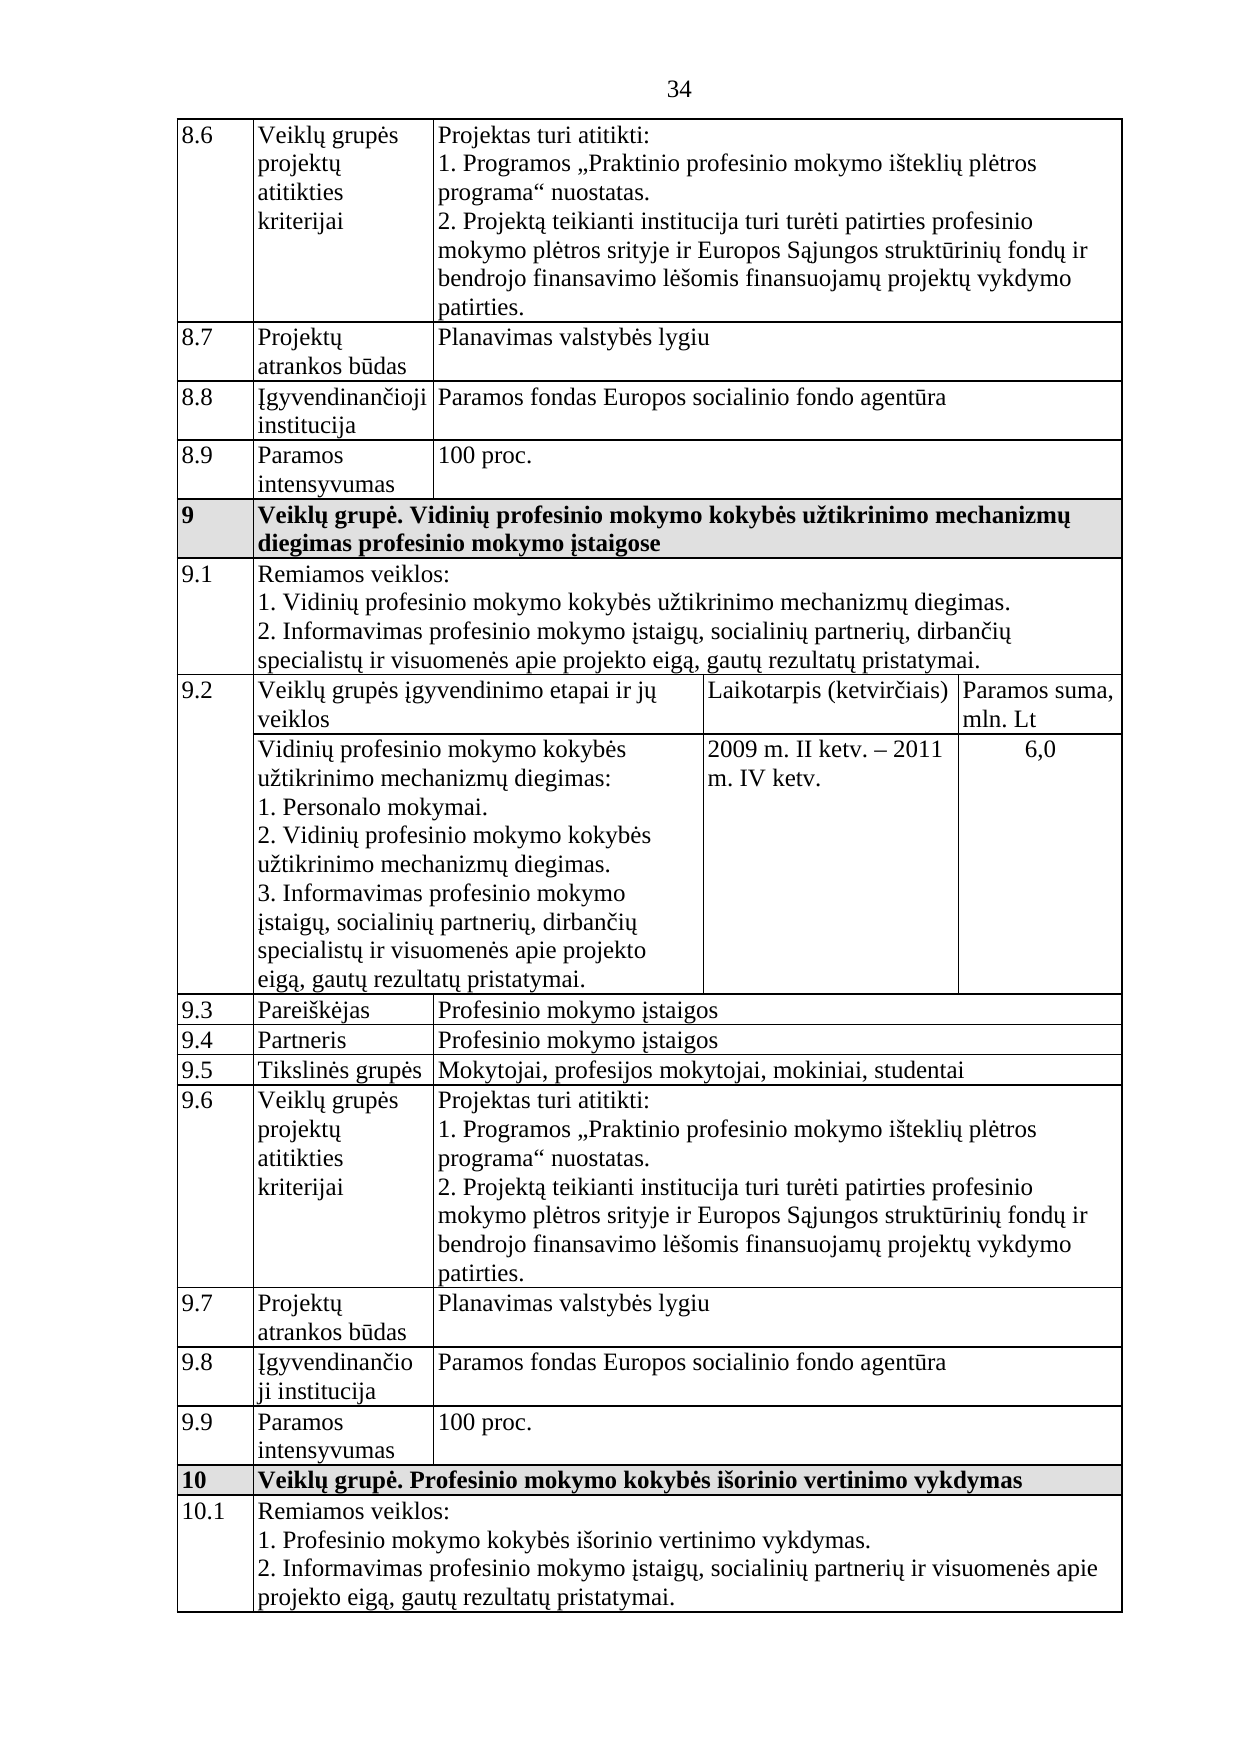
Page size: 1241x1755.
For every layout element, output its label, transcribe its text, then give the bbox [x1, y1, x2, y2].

table_cell Paramos fondas Europos socialinio fondo agentūra [434, 1348, 1121, 1405]
table_cell 8.7 [178, 323, 253, 380]
table_cell Remiamos veiklos: 1. Vidinių profesinio mokymo kokybės užtikrinimo mechanizmų diegimas. 2. Informavimas profesinio mokymo įstaigų, socialinių partnerių, dirbančių specialistų ir visuomenės apie projekto eigą, gautų rezultatų pristatymai. [254, 559, 1121, 674]
table_cell 9.1 [178, 559, 253, 674]
table_cell Vidinių profesinio mokymo kokybės užtikrinimo mechanizmų diegimas: 1. Personalo mokymai. 2. Vidinių profesinio mokymo kokybės užtikrinimo mechanizmų diegimas. 3. Informavimas profesinio mokymo įstaigų, socialinių partnerių, dirbančių specialistų ir visuomenės apie projekto eigą, gautų rezultatų pristatymai. [254, 735, 703, 993]
table_cell Veiklų grupė. Vidinių profesinio mokymo kokybės užtikrinimo mechanizmų diegimas profesinio mokymo įstaigose [254, 500, 1121, 557]
table_cell Partneris [254, 1025, 433, 1054]
table_cell Planavimas valstybės lygiu [434, 1288, 1121, 1346]
table_cell 2009 m. II ketv. – 2011 m. IV ketv. [704, 735, 958, 993]
table_cell Profesinio mokymo įstaigos [434, 995, 1121, 1023]
table_cell 10.1 [178, 1496, 253, 1611]
table_cell 9.7 [178, 1288, 253, 1346]
table_cell 100 proc. [434, 441, 1121, 498]
table_cell Veiklų grupė. Profesinio mokymo kokybės išorinio vertinimo vykdymas [254, 1466, 1121, 1494]
table_cell Remiamos veiklos: 1. Profesinio mokymo kokybės išorinio vertinimo vykdymas. 2. Informavimas profesinio mokymo įstaigų, socialinių partnerių ir visuomenės apie projekto eigą, gautų rezultatų pristatymai. [254, 1496, 1121, 1611]
table_cell Veiklų grupės įgyvendinimo etapai ir jų veiklos [254, 675, 703, 733]
table_cell 8.6 [178, 120, 253, 321]
table_cell Mokytojai, profesijos mokytojai, mokiniai, studentai [434, 1055, 1121, 1084]
table_cell Veiklų grupės projektų atitikties kriterijai [254, 120, 433, 321]
table_cell 9.4 [178, 1025, 253, 1054]
table_cell Paramos suma, mln. Lt [959, 675, 1121, 733]
table_cell Veiklų grupės projektų atitikties kriterijai [254, 1086, 433, 1287]
table_cell Profesinio mokymo įstaigos [434, 1025, 1121, 1054]
table_cell 9.5 [178, 1055, 253, 1084]
table_cell 8.8 [178, 382, 253, 439]
table_cell Laikotarpis (ketvirčiais) [704, 675, 958, 733]
table_cell 9.2 [178, 675, 253, 993]
table_cell 10 [178, 1466, 253, 1494]
table_cell Projektų atrankos būdas [254, 323, 433, 380]
table_cell 9.3 [178, 995, 253, 1023]
table_cell 9.9 [178, 1407, 253, 1464]
table_cell Projektų atrankos būdas [254, 1288, 433, 1346]
table_cell Projektas turi atitikti: 1. Programos „Praktinio profesinio mokymo išteklių plėtros programa“ nuostatas. 2. Projektą teikianti institucija turi turėti patirties profesinio mokymo plėtros srityje ir Europos Sąjungos struktūrinių fondų ir bendrojo finansavimo lėšomis finansuojamų projektų vykdymo patirties. [434, 1086, 1121, 1287]
table_cell 9.6 [178, 1086, 253, 1287]
table_cell Paramos intensyvumas [254, 1407, 433, 1464]
table_cell Projektas turi atitikti: 1. Programos „Praktinio profesinio mokymo išteklių plėtros programa“ nuostatas. 2. Projektą teikianti institucija turi turėti patirties profesinio mokymo plėtros srityje ir Europos Sąjungos struktūrinių fondų ir bendrojo finansavimo lėšomis finansuojamų projektų vykdymo patirties. [434, 120, 1121, 321]
table_cell Įgyvendinančioji institucija [254, 382, 433, 439]
table_cell Paramos fondas Europos socialinio fondo agentūra [434, 382, 1121, 439]
table_cell Pareiškėjas [254, 995, 433, 1023]
table_cell Planavimas valstybės lygiu [434, 323, 1121, 380]
table_cell 9.8 [178, 1348, 253, 1405]
table_cell 100 proc. [434, 1407, 1121, 1464]
table_cell 6,0 [959, 735, 1121, 993]
table_cell Paramos intensyvumas [254, 441, 433, 498]
table_cell Tikslinės grupės [254, 1055, 433, 1084]
table_cell Įgyvendinančio ji institucija [254, 1348, 433, 1405]
table_cell 8.9 [178, 441, 253, 498]
table_cell 9 [178, 500, 253, 557]
